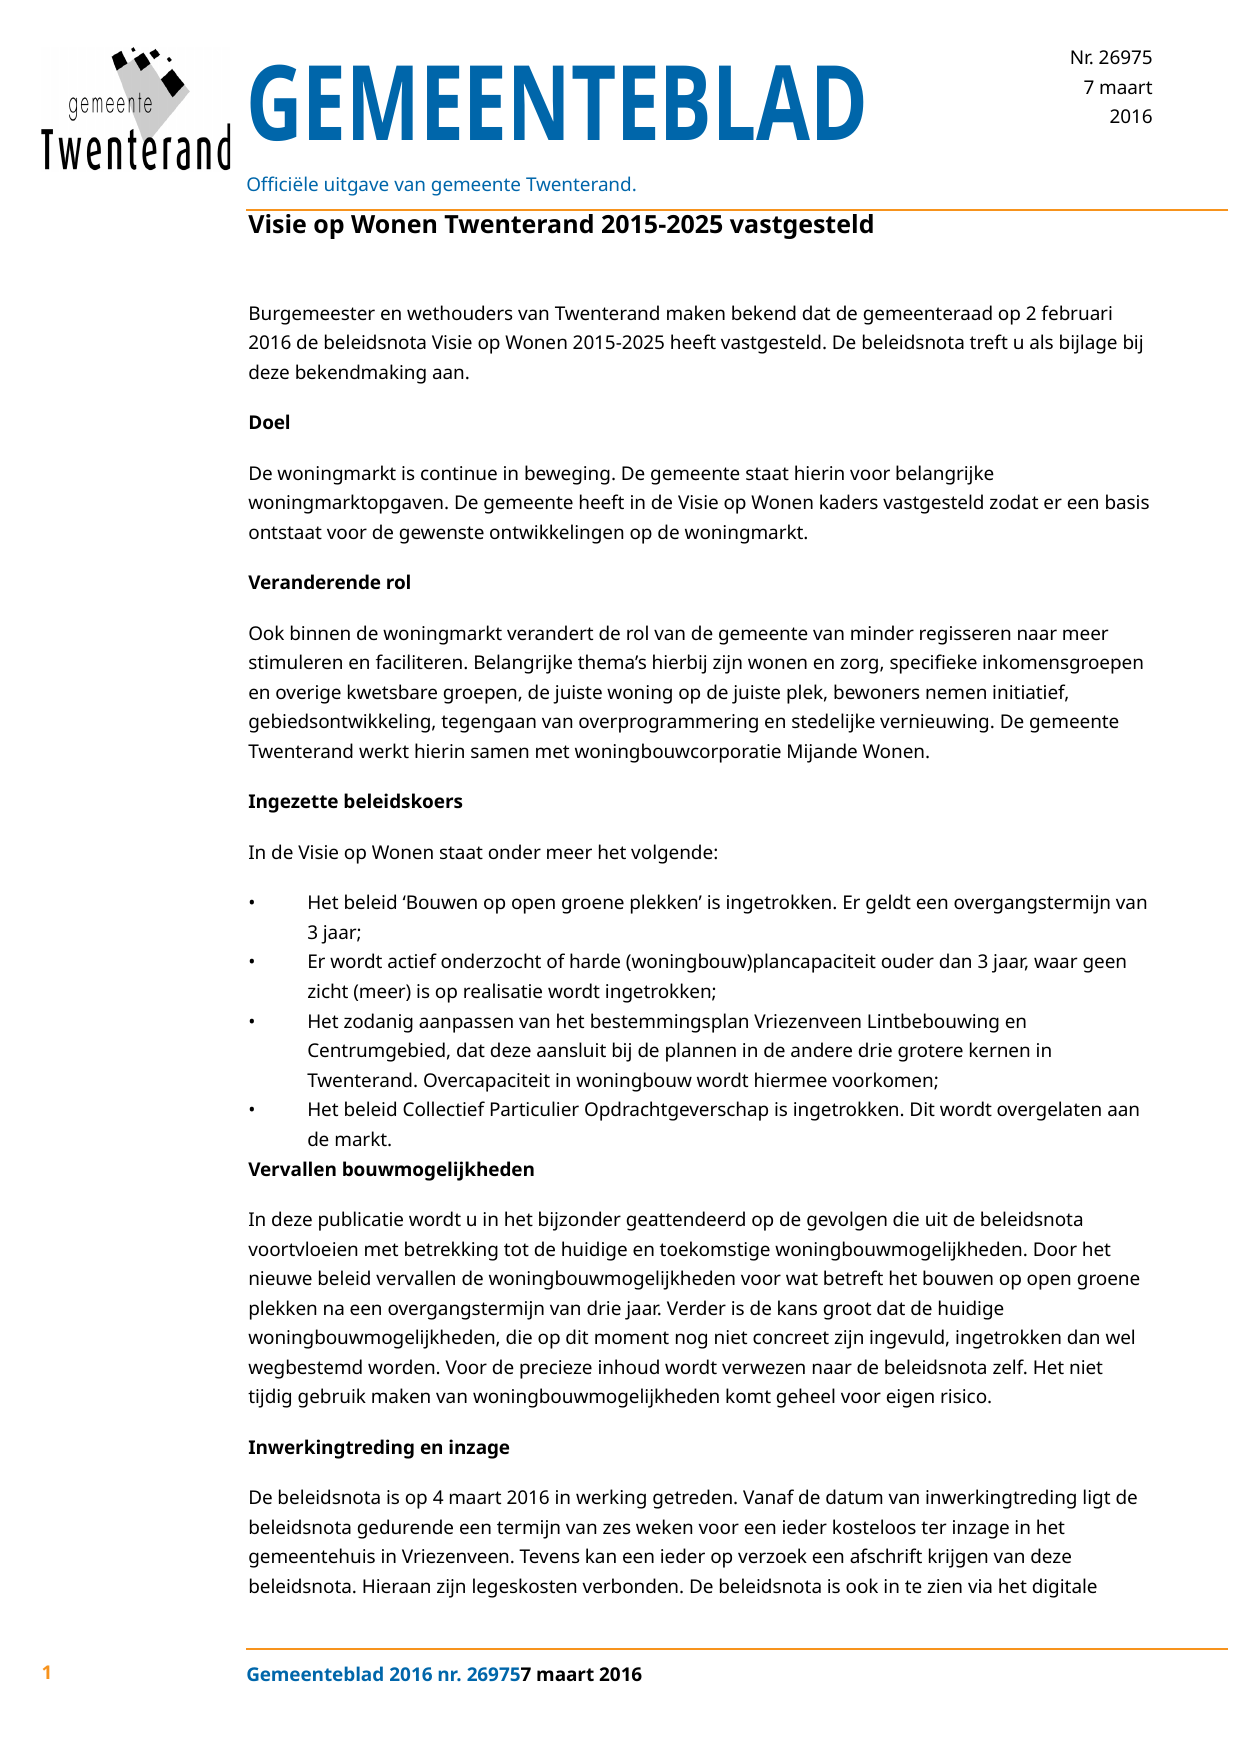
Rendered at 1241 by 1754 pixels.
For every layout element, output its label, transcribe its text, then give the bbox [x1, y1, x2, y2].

picture [41, 47, 231, 172]
text Ook binnen de woningmarkt verandert de rol van de gemeente van minder regisseren naar meer stimuleren en faciliteren. Belangrijke thema’s hierbij zijn wonen en zorg, specifieke inkomensgroepen en overige kwetsbare groepen, de juiste woning op de juiste plek, bewoners nemen initiatief, gebiedsontwikkeling, tegengaan van overprogrammering en stedelijke vernieuwing. De gemeente Twenterand werkt hierin samen met woningbouwcorporatie Mijande Wonen. [248, 620, 1152, 764]
text De beleidsnota is op 4 maart 2016 in werking getreden. Vanaf de datum van inwerkingtreding ligt de beleidsnota gedurende een termijn van zes weken voor een ieder kosteloos ter inzage in het gemeentehuis in Vriezenveen. Tevens kan een ieder op verzoek een afschrift krijgen van deze beleidsnota. Hieraan zijn legeskosten verbonden. De beleidsnota is ook in te zien via het digitale [248, 1484, 1152, 1599]
text De woningmarkt is continue in beweging. De gemeente staat hierin voor belangrijke woningmarktopgaven. De gemeente heeft in de Visie op Wonen kaders vastgesteld zodat er een basis ontstaat voor de gewenste ontwikkelingen op de woningmarkt. [248, 460, 1152, 545]
text Ingezette beleidskoers [248, 789, 1152, 814]
list Het beleid Collectief Particulier Opdrachtgeverschap is ingetrokken. Dit wordt overgelaten aan de markt. [248, 1097, 1152, 1152]
text Veranderende rol [248, 569, 1152, 595]
text Doel [248, 409, 1152, 435]
text In de Visie op Wonen staat onder meer het volgende: [248, 839, 1152, 865]
text Vervallen bouwmogelijkheden [248, 1156, 1152, 1181]
list Er wordt actief onderzocht of harde (woningbouw)plancapaciteit ouder dan 3 jaar, waar geen zicht (meer) is op realisatie wordt ingetrokken; [248, 949, 1152, 1004]
list Het beleid ‘Bouwen op open groene plekken’ is ingetrokken. Er geldt een overgangstermijn van 3 jaar; [248, 889, 1152, 945]
text Burgemeester en wethouders van Twenterand maken bekend dat de gemeenteraad op 2 februari 2016 de beleidsnota Visie op Wonen 2015-2025 heeft vastgesteld. De beleidsnota treft u als bijlage bij deze bekendmaking aan. [248, 300, 1152, 385]
text Visie op Wonen Twenterand 2015-2025 vastgesteld [248, 211, 1152, 241]
text Inwerkingtreding en inzage [248, 1434, 1152, 1460]
text In deze publicatie wordt u in het bijzonder geattendeerd op de gevolgen die uit de beleidsnota voortvloeien met betrekking tot de huidige en toekomstige woningbouwmogelijkheden. Door het nieuwe beleid vervallen de woningbouwmogelijkheden voor wat betreft het bouwen op open groene plekken na een overgangstermijn van drie jaar. Verder is de kans groot dat de huidige woningbouwmogelijkheden, die op dit moment nog niet concreet zijn ingevuld, ingetrokken dan wel wegbestemd worden. Voor de precieze inhoud wordt verwezen naar de beleidsnota zelf. Het niet tijdig gebruik maken van woningbouwmogelijkheden komt geheel voor eigen risico. [248, 1206, 1152, 1409]
list Het zodanig aanpassen van het bestemmingsplan Vriezenveen Lintbebouwing en Centrumgebied, dat deze aansluit bij de plannen in de andere drie grotere kernen in Twenterand. Overcapaciteit in woningbouw wordt hiermee voorkomen; [248, 1008, 1152, 1093]
